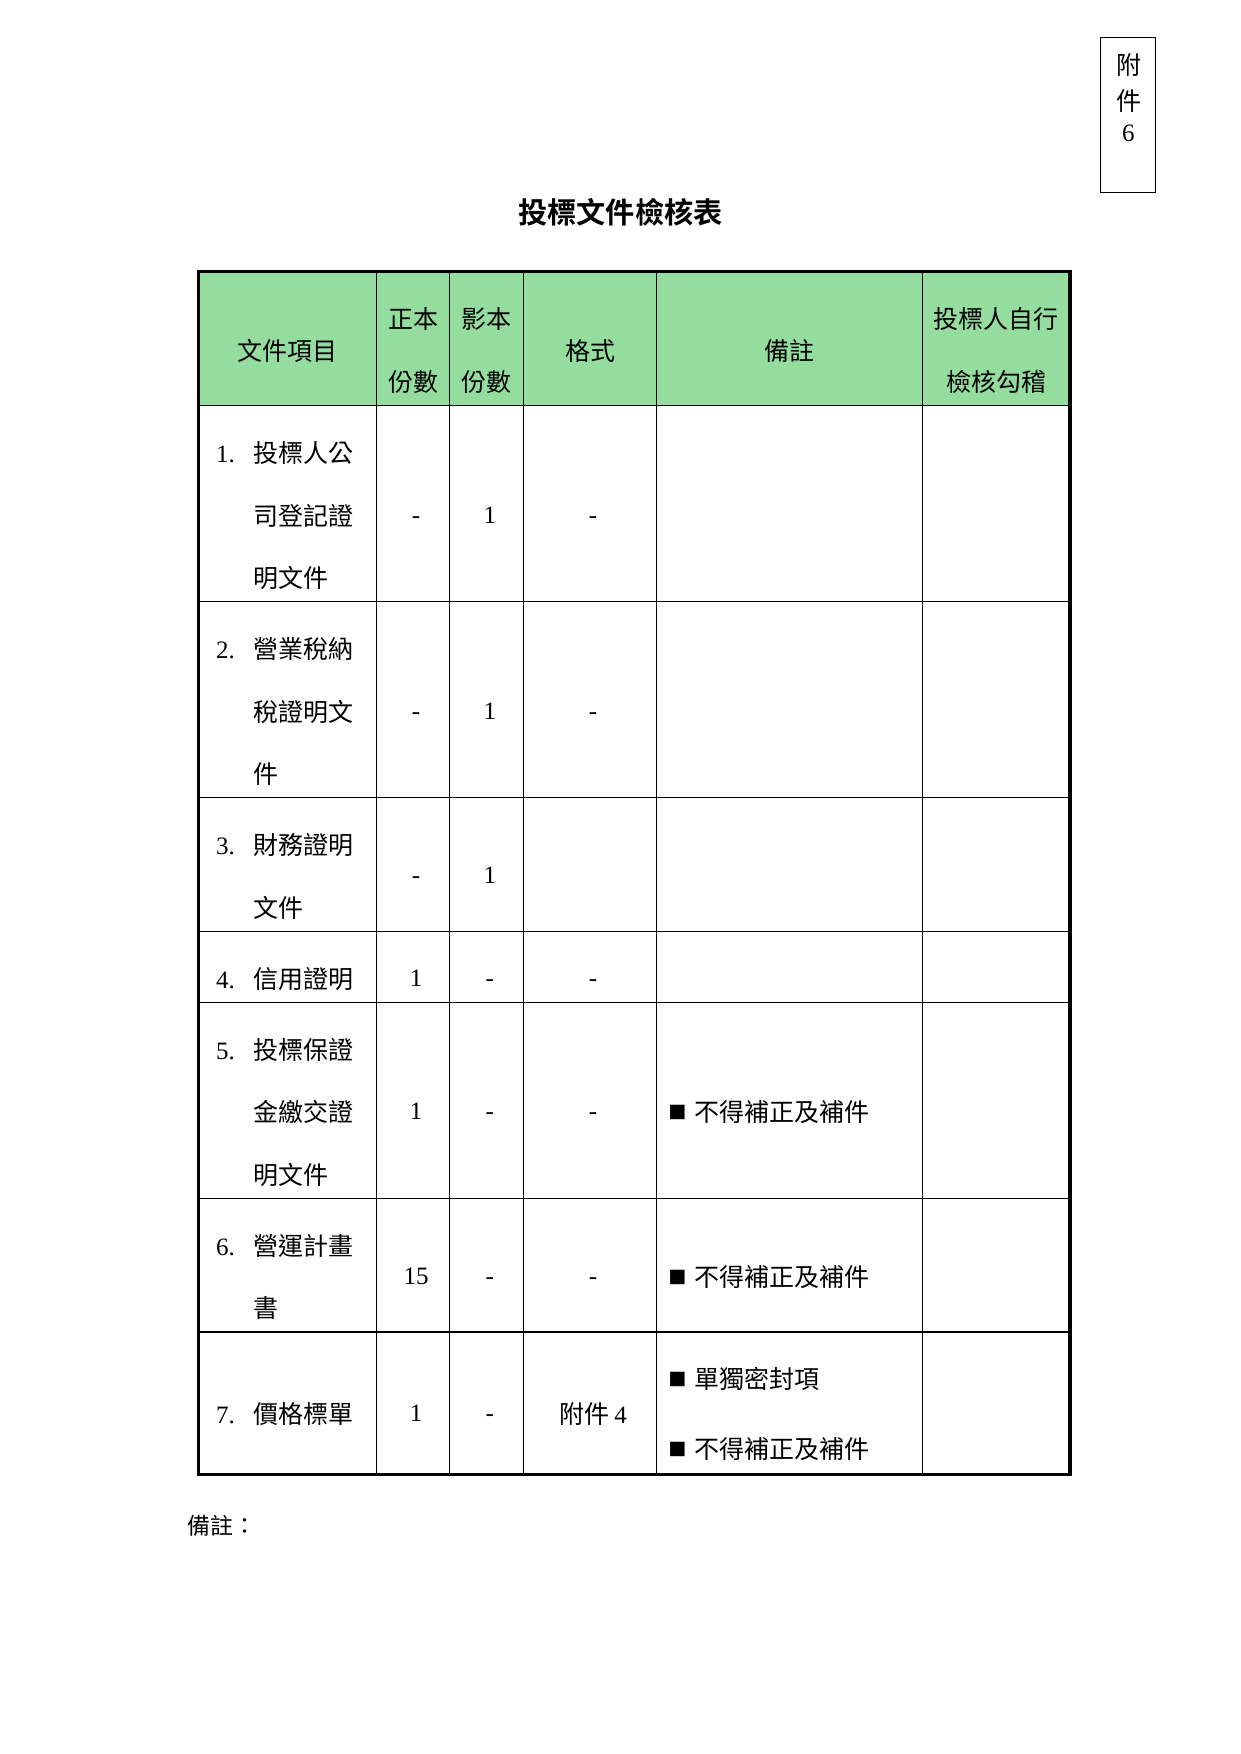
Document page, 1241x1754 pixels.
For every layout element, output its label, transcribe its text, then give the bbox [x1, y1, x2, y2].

table_cell 單獨密封項 不得補正及補件 [657, 1333, 922, 1472]
table_cell [923, 1199, 1068, 1331]
table_cell [657, 932, 922, 1002]
table_cell 1 [450, 406, 523, 601]
table_cell [657, 798, 922, 931]
table_header 備註 [657, 273, 922, 405]
table_cell 1 [377, 1333, 449, 1472]
table_cell [923, 798, 1068, 931]
table_header 文件項目 [200, 273, 376, 405]
table_cell 信用證明 [200, 932, 376, 1002]
text 附件6 [1116, 46, 1140, 147]
table_cell - [450, 1003, 523, 1198]
table_cell 價格標單 [200, 1333, 376, 1472]
table_cell [657, 406, 922, 601]
table_cell 附件4 [524, 1333, 656, 1472]
table_cell - [524, 406, 656, 601]
table_cell - [377, 798, 449, 931]
table_cell - [524, 1199, 656, 1331]
table_cell 15 [377, 1199, 449, 1331]
table_cell 營業稅納稅證明文件 [200, 602, 376, 797]
table_header 影本份數 [450, 273, 523, 405]
table_cell - [524, 1003, 656, 1198]
table_cell [923, 932, 1068, 1002]
table_header 投標人自行檢核勾稽 [923, 273, 1068, 405]
table_cell [923, 1003, 1068, 1198]
text 投標文件檢核表 [187, 169, 1053, 232]
table_cell 1 [450, 602, 523, 797]
table_cell 1 [377, 932, 449, 1002]
table_cell 1 [450, 798, 523, 931]
table_cell - [377, 406, 449, 601]
table_cell - [524, 602, 656, 797]
table_cell 不得補正及補件 [657, 1003, 922, 1198]
table_cell [923, 1333, 1068, 1472]
table_cell [923, 602, 1068, 797]
table_header 正本份數 [377, 273, 449, 405]
table_cell - [450, 1199, 523, 1331]
table_header 格式 [524, 273, 656, 405]
table_cell [657, 602, 922, 797]
table_cell 投標保證金繳交證明文件 [200, 1003, 376, 1198]
table_cell 投標人公司登記證明文件 [200, 406, 376, 601]
text 備註： [187, 1483, 1073, 1546]
table_cell 財務證明文件 [200, 798, 376, 931]
table_cell - [450, 932, 523, 1002]
table_cell 營運計畫書 [200, 1199, 376, 1331]
table_cell 不得補正及補件 [657, 1199, 922, 1331]
table_cell - [377, 602, 449, 797]
table_cell [524, 798, 656, 931]
table_cell - [524, 932, 656, 1002]
table_cell [923, 406, 1068, 601]
table_cell 1 [377, 1003, 449, 1198]
text [1101, 38, 1155, 192]
table_cell - [450, 1333, 523, 1472]
